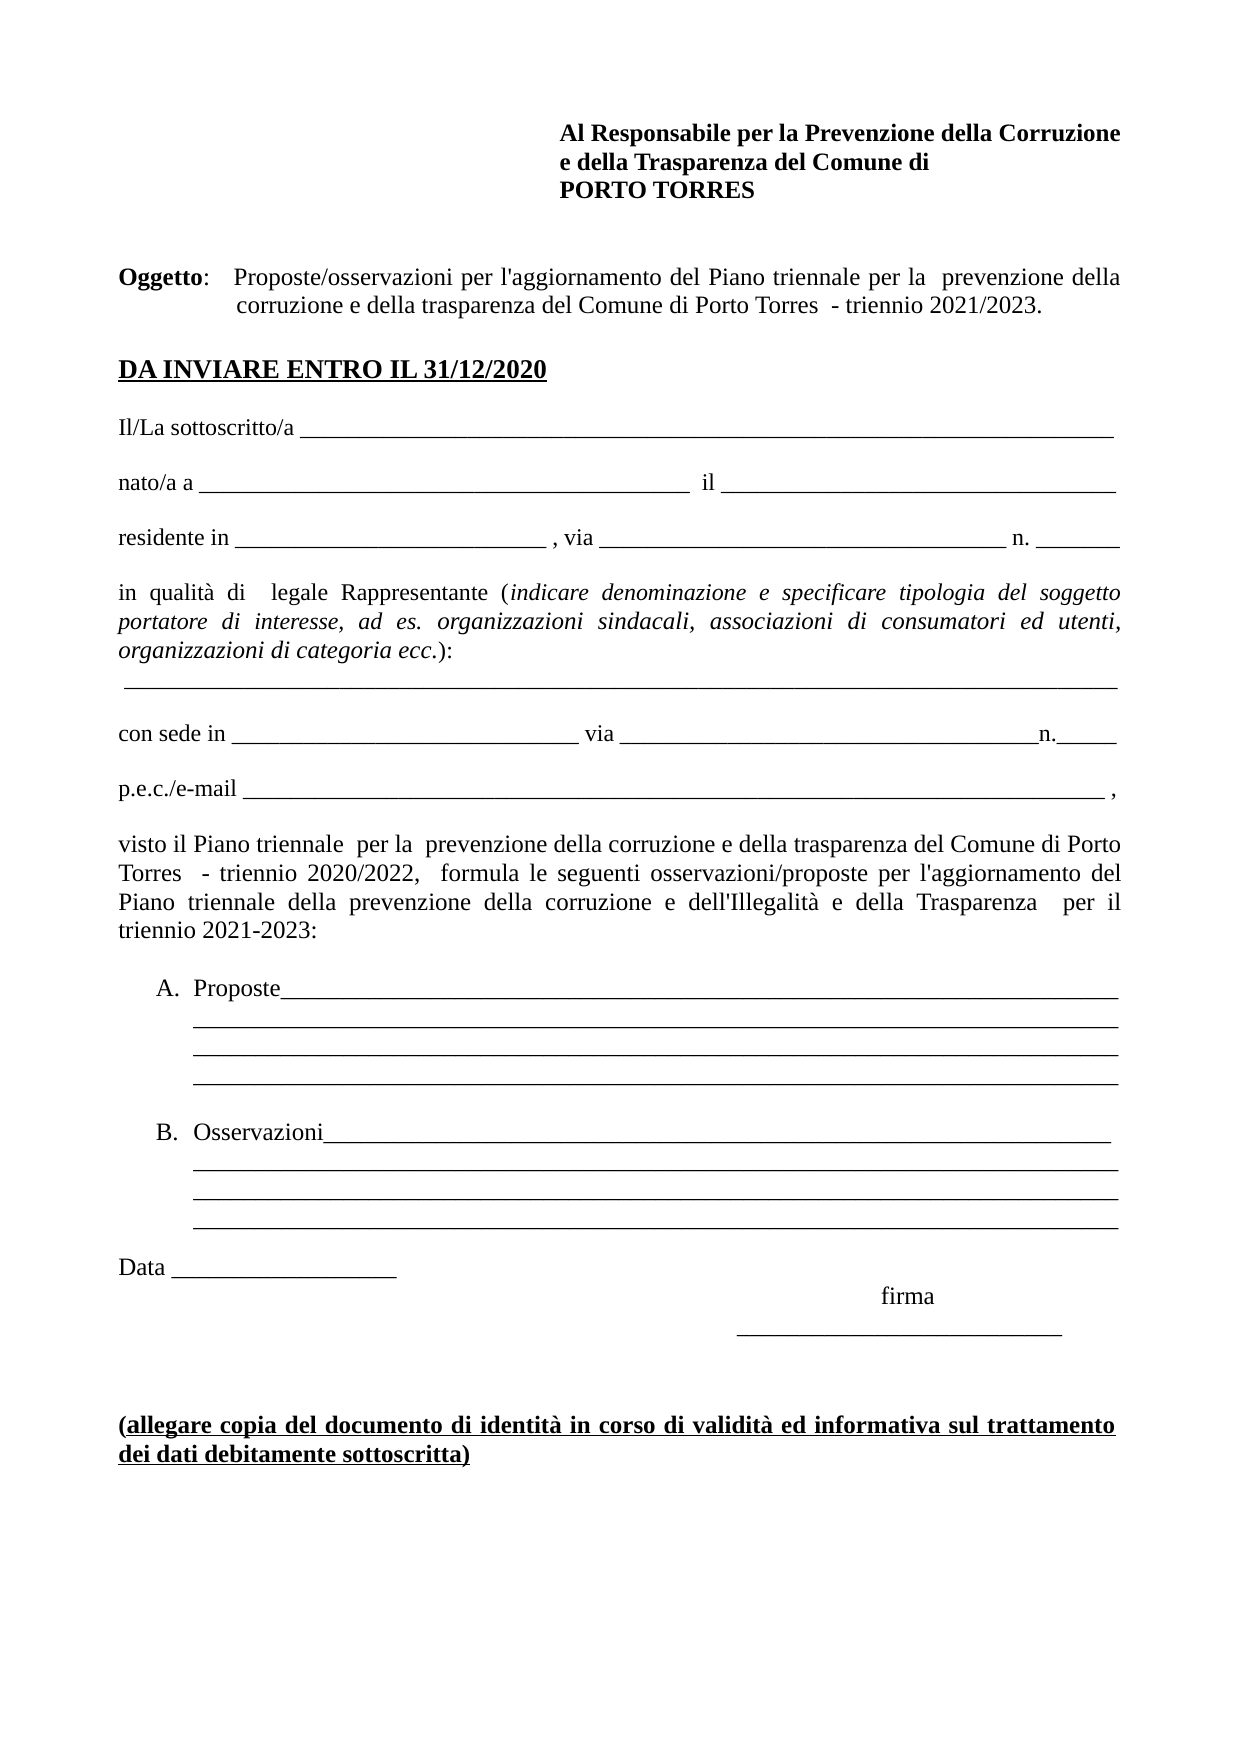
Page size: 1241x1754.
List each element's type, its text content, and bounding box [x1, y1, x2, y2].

list __________________________________________________________________________ [193, 1203, 1122, 1232]
text nato/a a _________________________________________ il _________________________________ [118, 468, 1122, 496]
text Il/La sottoscritto/a ____________________________________________________________________ [118, 413, 1122, 440]
text in qualità di legale Rappresentante (indicare denominazione e specificare tipologia del soggetto portatore di interesse, ad es. organizzazioni sindacali, associazioni di consumatori ed utenti, organizzazioni di categoria ecc.): [118, 578, 1122, 663]
subtitle Al Responsabile per la Prevenzione della Corruzione [118, 118, 1122, 147]
text residente in __________________________ , via __________________________________ n. _______ [118, 523, 1122, 551]
subtitle PORTO TORRES [118, 176, 1122, 204]
list __________________________________________________________________________ [193, 1059, 1122, 1088]
text p.e.c./e-mail ________________________________________________________________________ , [118, 774, 1122, 802]
list Osservazioni___________________________________________________________________________________________________________________________________________________________________________________________________________________ [156, 1117, 1122, 1203]
text __________________________ [118, 1310, 1122, 1339]
text Oggetto: Proposte/osservazioni per l'aggiornamento del Piano triennale per la prevenzione della corruzione e della trasparenza del Comune di Porto Torres - triennio 2021/2023. [118, 262, 1122, 319]
text Data __________________ [118, 1252, 1122, 1281]
text DA INVIARE ENTRO IL 31/12/2020 [118, 353, 1122, 384]
text firma [118, 1281, 1122, 1310]
subtitle e della Trasparenza del Comune di [118, 147, 1122, 176]
list Proposte_______________________________________________________________________________________________________________________________________________________________________________________________________________________ [156, 973, 1122, 1059]
text ___________________________________________________________________________________ [118, 663, 1122, 691]
text (allegare copia del documento di identità in corso di validità ed informativa sul trattamento dei dati debitamente sottoscritta) [118, 1408, 1116, 1468]
text visto il Piano triennale per la prevenzione della corruzione e della trasparenza del Comune di Porto Torres - triennio 2020/2022, formula le seguenti osservazioni/proposte per l'aggiornamento del Piano triennale della prevenzione della corruzione e dell'Illegalità e della Trasparenza per il triennio 2021-2023: [118, 829, 1122, 944]
text con sede in _____________________________ via ___________________________________n._____ [118, 719, 1122, 746]
